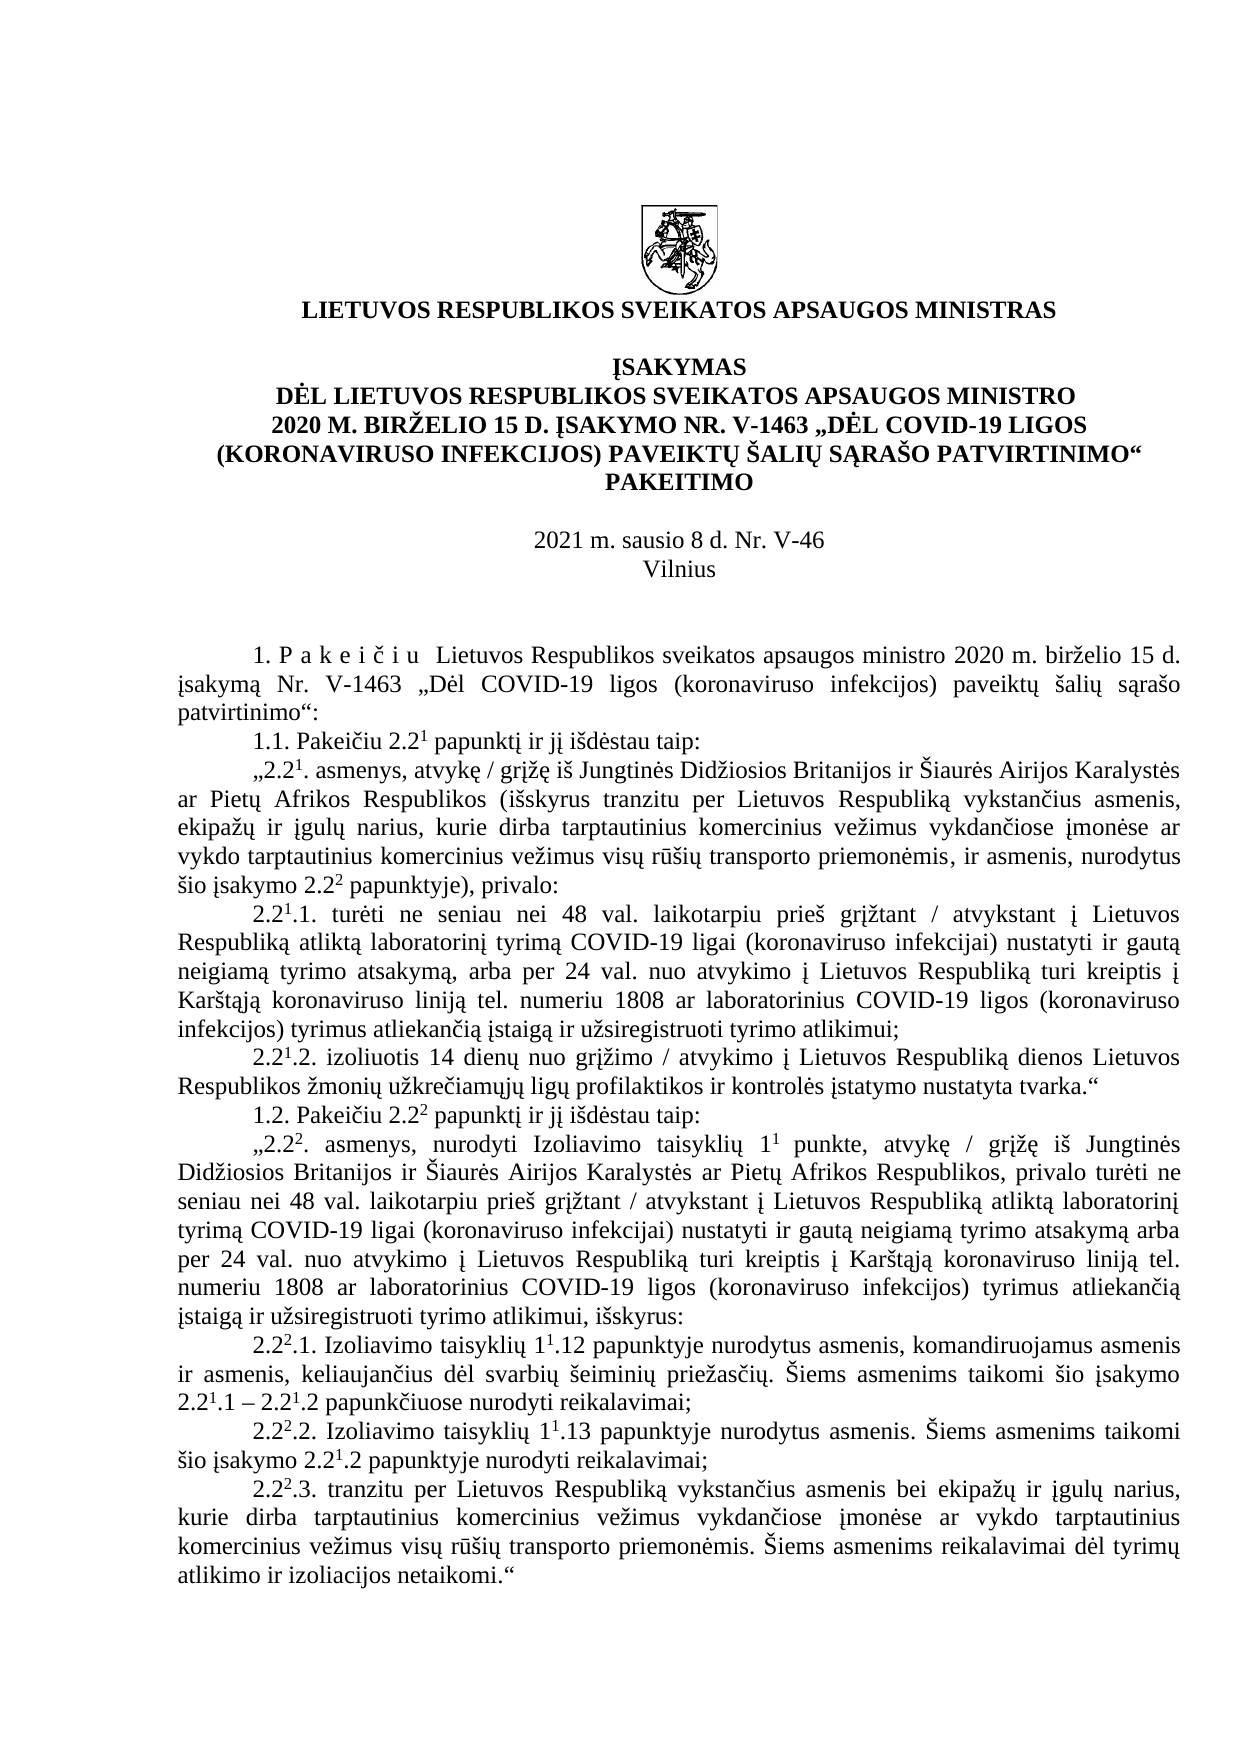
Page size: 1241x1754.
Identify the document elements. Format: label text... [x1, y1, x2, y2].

text Dėl LIETUVOS RESPUBLIKOS SVEIKATOS APSAUGOS MINISTRO 2020 m. birželio 15 d. įsakymO Nr. V-1463 „Dėl COVID-19 ligos (koronaviruso infekcijos) paveiktų šalių sąrašo patvirtinimo“ PAKEITIMO [177, 381, 1181, 496]
text 2021 m. sausio 8 d. Nr. V-46 [177, 525, 1181, 554]
text „2.22. asmenys, nurodyti Izoliavimo taisyklių 11 punkte, atvykę / grįžę iš Jungtinės Didžiosios Britanijos ir Šiaurės Airijos Karalystės ar Pietų Afrikos Respublikos, privalo turėti ne seniau nei 48 val. laikotarpiu prieš grįžtant / atvykstant į Lietuvos Respubliką atliktą laboratorinį tyrimą COVID-19 ligai (koronaviruso infekcijai) nustatyti ir gautą neigiamą tyrimo atsakymą arba per 24 val. nuo atvykimo į Lietuvos Respubliką turi kreiptis į Karštąją koronaviruso liniją tel. numeriu 1808 ar laboratorinius COVID-19 ligos (koronaviruso infekcijos) tyrimus atliekančią įstaigą ir užsiregistruoti tyrimo atlikimui, išskyrus: [177, 1129, 1181, 1330]
text 2.21.2. izoliuotis 14 dienų nuo grįžimo / atvykimo į Lietuvos Respubliką dienos Lietuvos Respublikos žmonių užkrečiamųjų ligų profilaktikos ir kontrolės įstatymo nustatyta tvarka.“ [177, 1042, 1181, 1100]
text 1. P a k e i č i u Lietuvos Respublikos sveikatos apsaugos ministro 2020 m. birželio 15 d. įsakymą Nr. V-1463 „Dėl COVID-19 ligos (koronaviruso infekcijos) paveiktų šalių sąrašo patvirtinimo“: [177, 640, 1181, 726]
text 1.2. Pakeičiu 2.22 papunktį ir jį išdėstau taip: [177, 1100, 1181, 1129]
text ĮSAKYMAS [177, 352, 1181, 381]
text 1.1. Pakeičiu 2.21 papunktį ir jį išdėstau taip: [177, 726, 1181, 755]
text 2.21.1. turėti ne seniau nei 48 val. laikotarpiu prieš grįžtant / atvykstant į Lietuvos Respubliką atliktą laboratorinį tyrimą COVID-19 ligai (koronaviruso infekcijai) nustatyti ir gautą neigiamą tyrimo atsakymą, arba per 24 val. nuo atvykimo į Lietuvos Respubliką turi kreiptis į Karštąją koronaviruso liniją tel. numeriu 1808 ar laboratorinius COVID-19 ligos (koronaviruso infekcijos) tyrimus atliekančią įstaigą ir užsiregistruoti tyrimo atlikimui; [177, 899, 1181, 1042]
text „2.21. asmenys, atvykę / grįžę iš Jungtinės Didžiosios Britanijos ir Šiaurės Airijos Karalystės ar Pietų Afrikos Respublikos (išskyrus tranzitu per Lietuvos Respubliką vykstančius asmenis, ekipažų ir įgulų narius, kurie dirba tarptautinius komercinius vežimus vykdančiose įmonėse ar vykdo tarptautinius komercinius vežimus visų rūšių transporto priemonėmis, ir asmenis, nurodytus šio įsakymo 2.22 papunktyje), privalo: [177, 755, 1181, 899]
text 2.22.1. Izoliavimo taisyklių 11.12 papunktyje nurodytus asmenis, komandiruojamus asmenis ir asmenis, keliaujančius dėl svarbių šeiminių priežasčių. Šiems asmenims taikomi šio įsakymo 2.21.1 – 2.21.2 papunkčiuose nurodyti reikalavimai; [177, 1330, 1181, 1416]
text Vilnius [177, 554, 1181, 582]
text LIETUVOS RESPUBLIKOS SVEIKATOS APSAUGOS MINISTRAS [177, 295, 1181, 324]
text 2.22.3. tranzitu per Lietuvos Respubliką vykstančius asmenis bei ekipažų ir įgulų narius, kurie dirba tarptautinius komercinius vežimus vykdančiose įmonėse ar vykdo tarptautinius komercinius vežimus visų rūšių transporto priemonėmis. Šiems asmenims reikalavimai dėl tyrimų atlikimo ir izoliacijos netaikomi.“ [177, 1474, 1181, 1589]
text 2.22.2. Izoliavimo taisyklių 11.13 papunktyje nurodytus asmenis. Šiems asmenims taikomi šio įsakymo 2.21.2 papunktyje nurodyti reikalavimai; [177, 1416, 1181, 1474]
